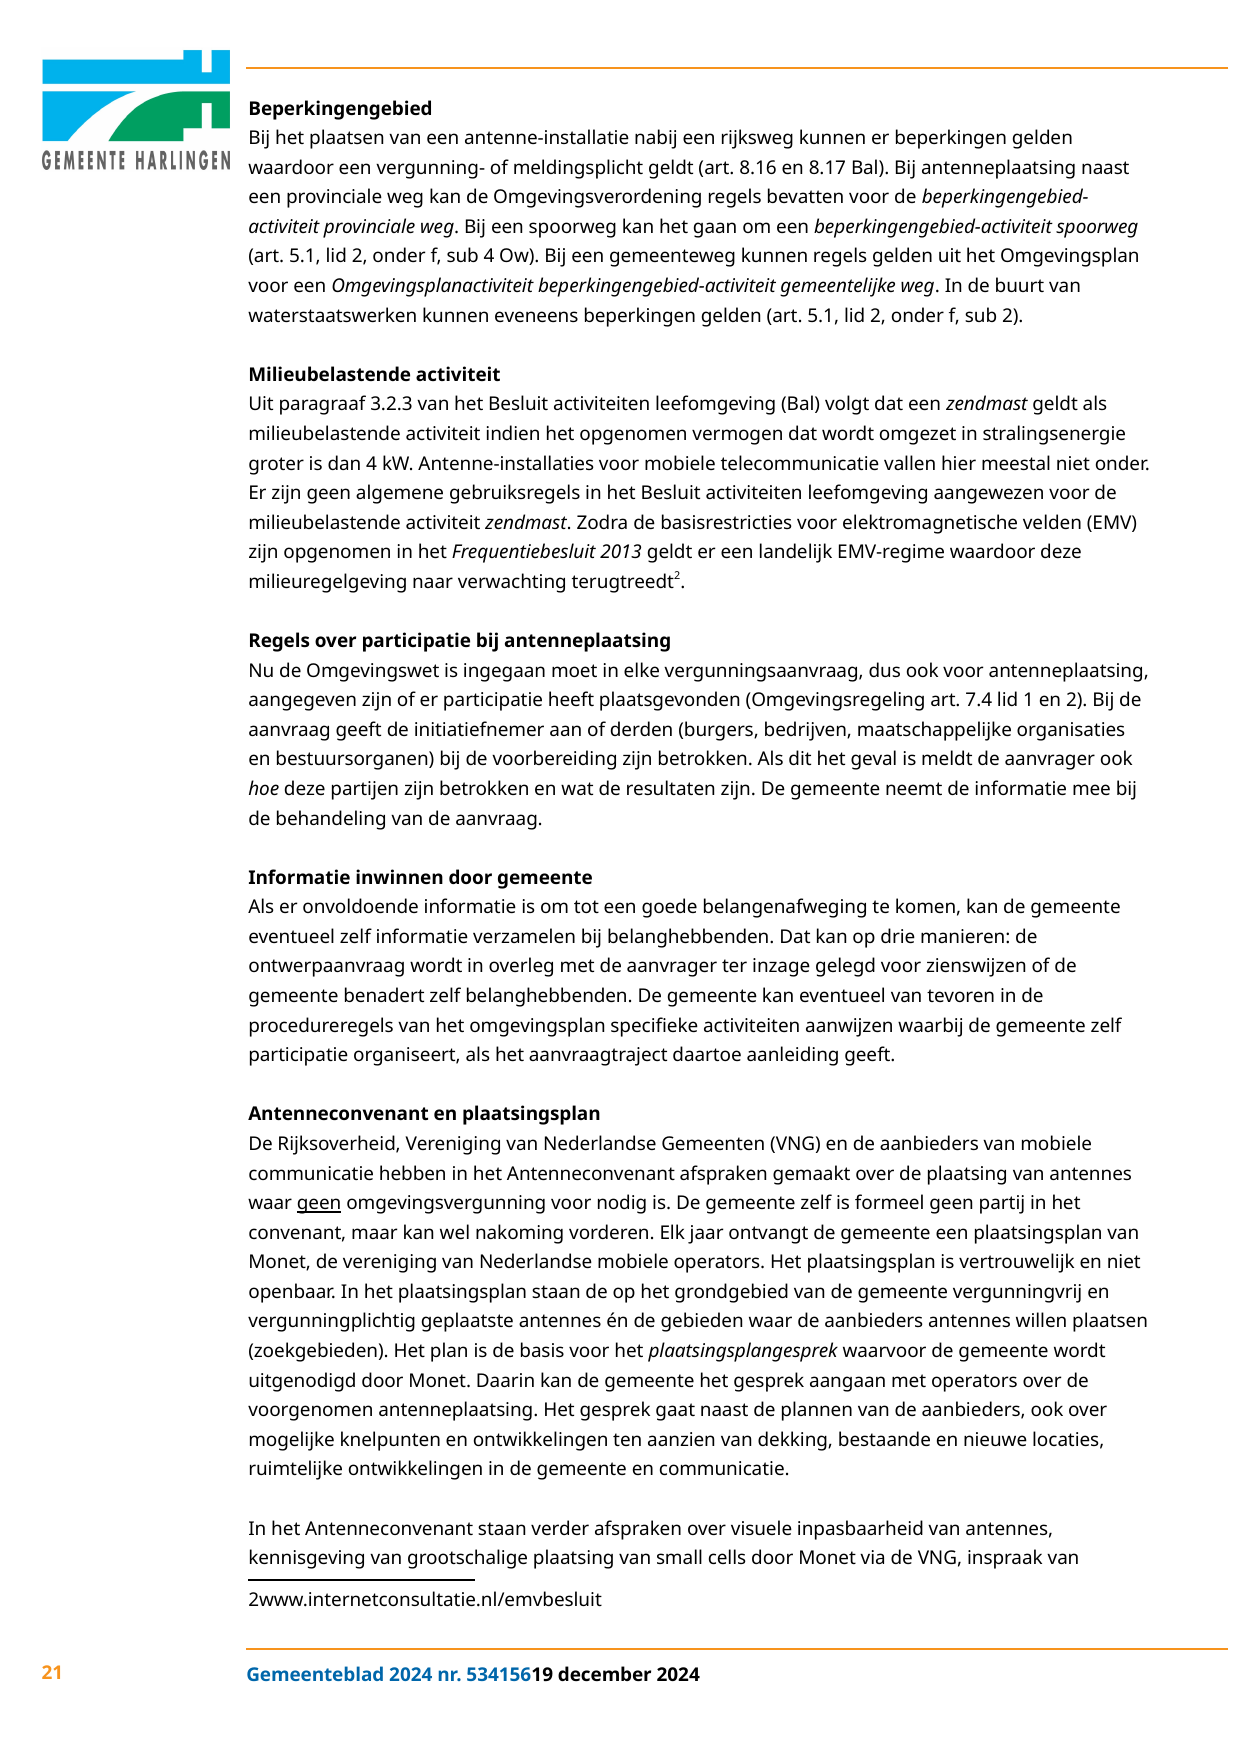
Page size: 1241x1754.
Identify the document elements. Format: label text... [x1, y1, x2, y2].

text Regels over participatie bij antenneplaatsing [248, 627, 1152, 653]
text Antenneconvenant en plaatsingsplan [248, 1101, 1152, 1126]
text De Rijksoverheid, Vereniging van Nederlandse Gemeenten (VNG) en de aanbieders van mobiele communicatie hebben in het Antenneconvenant afspraken gemaakt over de plaatsing van antennes waar geen omgevingsvergunning voor nodig is. De gemeente zelf is formeel geen partij in het convenant, maar kan wel nakoming vorderen. Elk jaar ontvangt de gemeente een plaatsingsplan van Monet, de vereniging van Nederlandse mobiele operators. Het plaatsingsplan is vertrouwelijk en niet openbaar. In het plaatsingsplan staan de op het grondgebied van de gemeente vergunningvrij en vergunningplichtig geplaatste antennes én de gebieden waar de aanbieders antennes willen plaatsen (zoekgebieden). Het plan is de basis voor het plaatsingsplangesprek waarvoor de gemeente wordt uitgenodigd door Monet. Daarin kan de gemeente het gesprek aangaan met operators over de voorgenomen antenneplaatsing. Het gesprek gaat naast de plannen van de aanbieders, ook over mogelijke knelpunten en ontwikkelingen ten aanzien van dekking, bestaande en nieuwe locaties, ruimtelijke ontwikkelingen in de gemeente en communicatie. [248, 1130, 1152, 1481]
text Informatie inwinnen door gemeente [248, 864, 1152, 890]
text Milieubelastende activiteit [248, 361, 1152, 387]
text Als er onvoldoende informatie is om tot een goede belangenafweging te komen, kan de gemeente eventueel zelf informatie verzamelen bij belanghebbenden. Dat kan op drie manieren: de ontwerpaanvraag wordt in overleg met de aanvrager ter inzage gelegd voor zienswijzen of de gemeente benadert zelf belanghebbenden. De gemeente kan eventueel van tevoren in de procedureregels van het omgevingsplan specifieke activiteiten aanwijzen waarbij de gemeente zelf participatie organiseert, als het aanvraagtraject daartoe aanleiding geeft. [248, 893, 1152, 1067]
text Nu de Omgevingswet is ingegaan moet in elke vergunningsaanvraag, dus ook voor antenneplaatsing, aangegeven zijn of er participatie heeft plaatsgevonden (Omgevingsregeling art. 7.4 lid 1 en 2). Bij de aanvraag geeft de initiatiefnemer aan of derden (burgers, bedrijven, maatschappelijke organisaties en bestuursorganen) bij de voorbereiding zijn betrokken. Als dit het geval is meldt de aanvrager ook hoe deze partijen zijn betrokken en wat de resultaten zijn. De gemeente neemt de informatie mee bij de behandeling van de aanvraag. [248, 657, 1152, 831]
picture [41, 47, 231, 172]
text Uit paragraaf 3.2.3 van het Besluit activiteiten leefomgeving (Bal) volgt dat een zendmast geldt als milieubelastende activiteit indien het opgenomen vermogen dat wordt omgezet in stralingsenergie groter is dan 4 kW. Antenne-installaties voor mobiele telecommunicatie vallen hier meestal niet onder. Er zijn geen algemene gebruiksregels in het Besluit activiteiten leefomgeving aangewezen voor de milieubelastende activiteit zendmast. Zodra de basisrestricties voor elektromagnetische velden (EMV) zijn opgenomen in het Frequentiebesluit 2013 geldt er een landelijk EMV-regime waardoor deze milieuregelgeving naar verwachting terugtreedt. [248, 391, 1152, 594]
text www.internetconsultatie.nl/emvbesluit [248, 1586, 1152, 1612]
text Bij het plaatsen van een antenne-installatie nabij een rijksweg kunnen er beperkingen gelden waardoor een vergunning- of meldingsplicht geldt (art. 8.16 en 8.17 Bal). Bij antenneplaatsing naast een provinciale weg kan de Omgevingsverordening regels bevatten voor de beperkingengebied-activiteit provinciale weg. Bij een spoorweg kan het gaan om een beperkingengebied-activiteit spoorweg (art. 5.1, lid 2, onder f, sub 4 Ow). Bij een gemeenteweg kunnen regels gelden uit het Omgevingsplan voor een Omgevingsplanactiviteit beperkingengebied-activiteit gemeentelijke weg. In de buurt van waterstaatswerken kunnen eveneens beperkingen gelden (art. 5.1, lid 2, onder f, sub 2). [248, 124, 1152, 328]
text In het Antenneconvenant staan verder afspraken over visuele inpasbaarheid van antennes, kennisgeving van grootschalige plaatsing van small cells door Monet via de VNG, inspraak van [248, 1515, 1152, 1570]
text Beperkingengebied [248, 95, 1152, 121]
